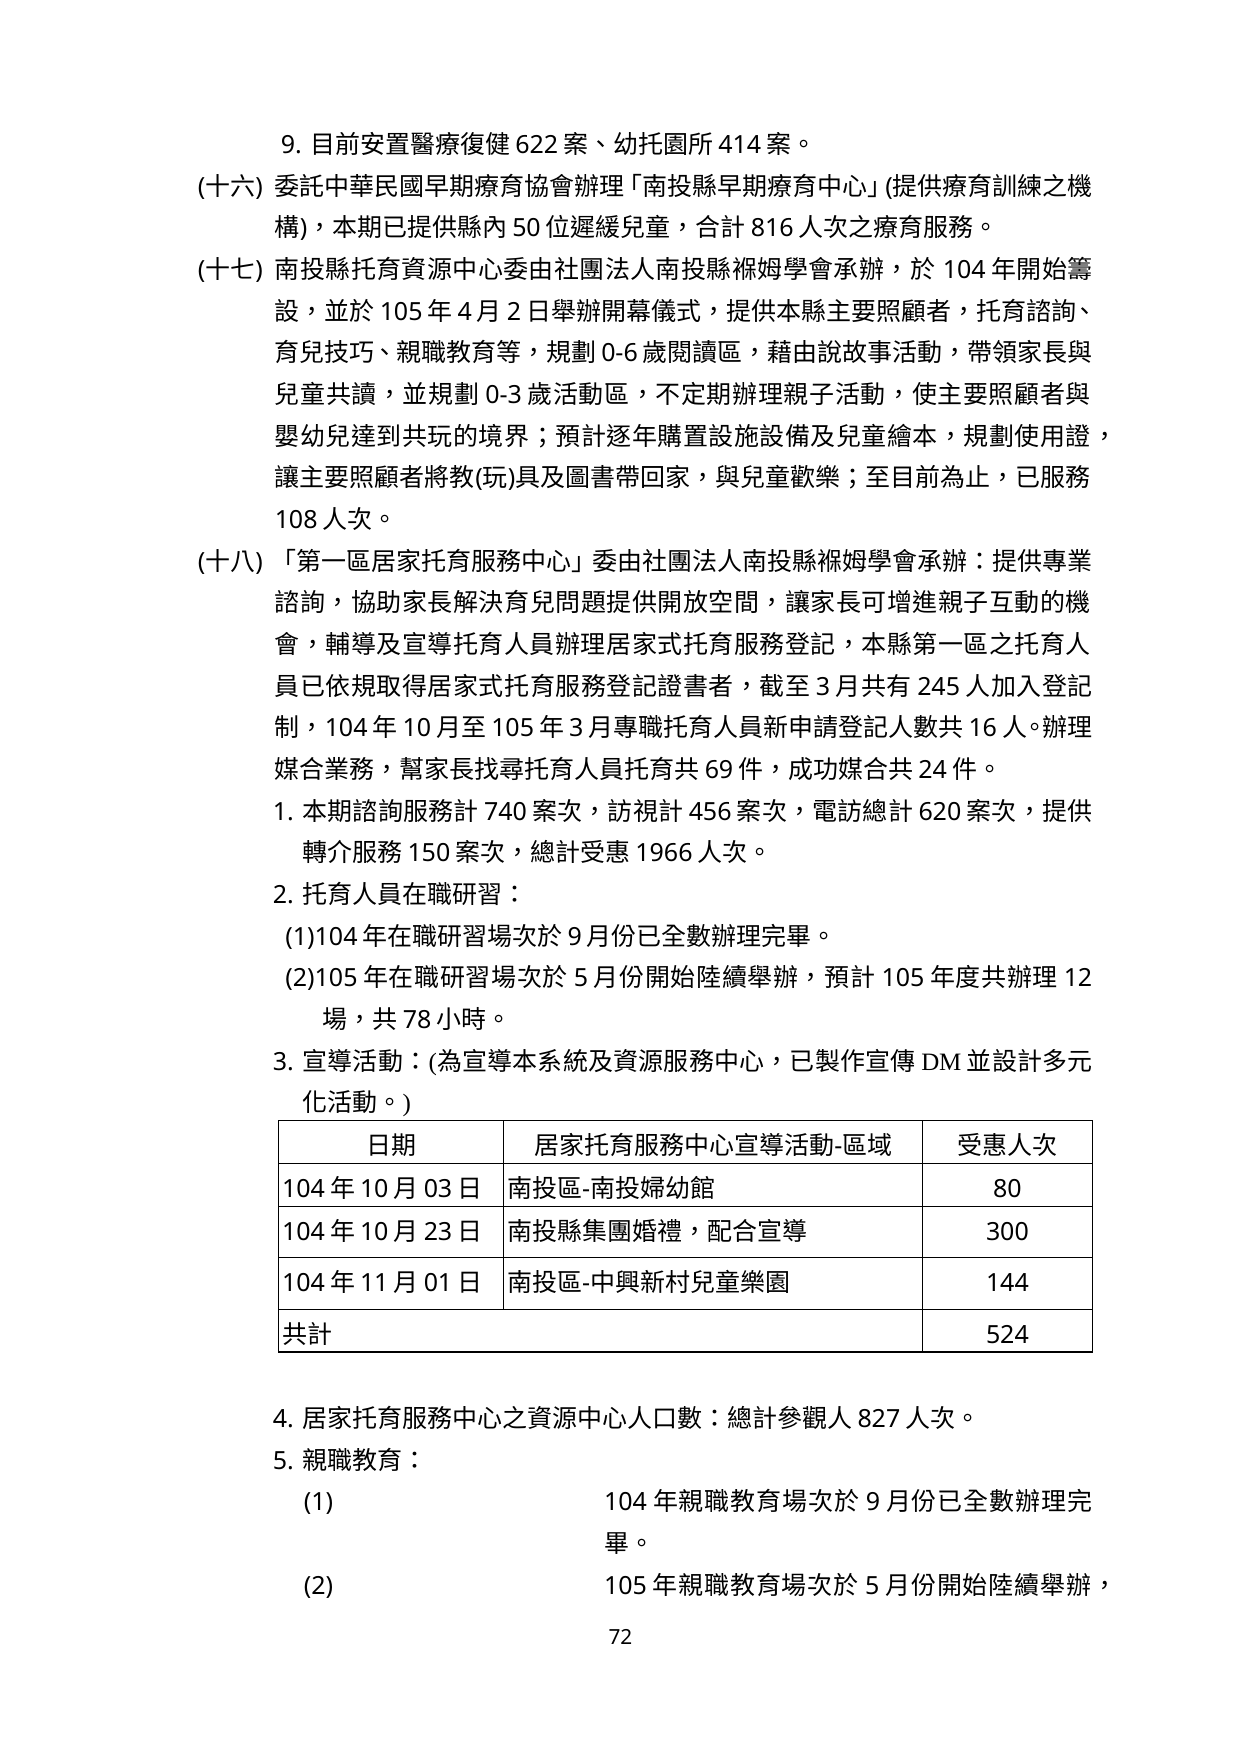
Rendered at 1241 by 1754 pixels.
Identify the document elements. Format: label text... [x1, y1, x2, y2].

list 目前安置醫療復健622案、幼托園所414案。 [281, 120, 1092, 162]
list 南投縣托育資源中心委由社團法人南投縣褓姆學會承辦，於104年開始籌設，並於105年4月2日舉辦開幕儀式，提供本縣主要照顧者，托育諮詢、育兒技巧、親職教育等，規劃0-6歲閱讀區，藉由說故事活動，帶領家長與兒童共讀，並規劃0-3歲活動區，不定期辦理親子活動，使主要照顧者與嬰幼兒達到共玩的境界；預計逐年購置設施設備及兒童繪本，規劃使用證，讓主要照顧者將教(玩)具及圖書帶回家，與兒童歡樂；至目前為止，已服務108人次。 [198, 245, 1092, 537]
list 104年親職教育場次於9月份已全數辦理完畢。 [304, 1477, 1092, 1561]
table_cell 104年11月01日 [279, 1258, 503, 1309]
list 「第一區居家托育服務中心」委由社團法人南投縣褓姆學會承辦：提供專業諮詢，協助家長解決育兒問題提供開放空間，讓家長可增進親子互動的機會，輔導及宣導托育人員辦理居家式托育服務登記，本縣第一區之托育人員已依規取得居家式托育服務登記證書者，截至3月共有245人加入登記制，104年10月至105年3月專職托育人員新申請登記人數共16人。辦理媒合業務，幫家長找尋托育人員托育共69件，成功媒合共24件。 [198, 537, 1092, 787]
list 105年親職教育場次於5月份開始陸續舉辦，預計105年辦理6場。 [304, 1561, 1092, 1602]
text (1)104年在職研習場次於9月份已全數辦理完畢。 [285, 912, 1092, 953]
text (2)105年在職研習場次於5月份開始陸續舉辦，預計105年度共辦理12場，共78小時。 [285, 953, 1092, 1037]
table_cell 104年10月03日 [279, 1164, 503, 1206]
table_cell 144 [923, 1258, 1092, 1309]
table_cell 南投縣集團婚禮，配合宣導 [504, 1207, 922, 1257]
table_cell 共計 [279, 1310, 922, 1351]
table_cell 300 [923, 1207, 1092, 1257]
table_header 日期 [279, 1121, 503, 1163]
table_cell 南投區-中興新村兒童樂園 [504, 1258, 922, 1309]
table_cell 南投區-南投婦幼館 [504, 1164, 922, 1206]
table_cell 524 [923, 1310, 1092, 1351]
list 親職教育： [273, 1436, 1092, 1477]
list 本期諮詢服務計740案次，訪視計456案次，電訪總計620案次，提供轉介服務150案次，總計受惠1966人次。 [273, 787, 1092, 870]
table_header 居家托育服務中心宣導活動-區域 [504, 1121, 922, 1163]
list 托育人員在職研習： [273, 870, 1092, 912]
table_cell 104年10月23日 [279, 1207, 503, 1257]
list 居家托育服務中心之資源中心人口數：總計參觀人827人次。 [273, 1394, 1092, 1436]
list 委託中華民國早期療育協會辦理「南投縣早期療育中心」(提供療育訓練之機構)，本期已提供縣內50位遲緩兒童，合計816人次之療育服務。 [198, 162, 1092, 245]
table_header 受惠人次 [923, 1121, 1092, 1163]
list 宣導活動：(為宣導本系統及資源服務中心，已製作宣傳DM並設計多元化活動。) [273, 1037, 1092, 1120]
table_cell 80 [923, 1164, 1092, 1206]
